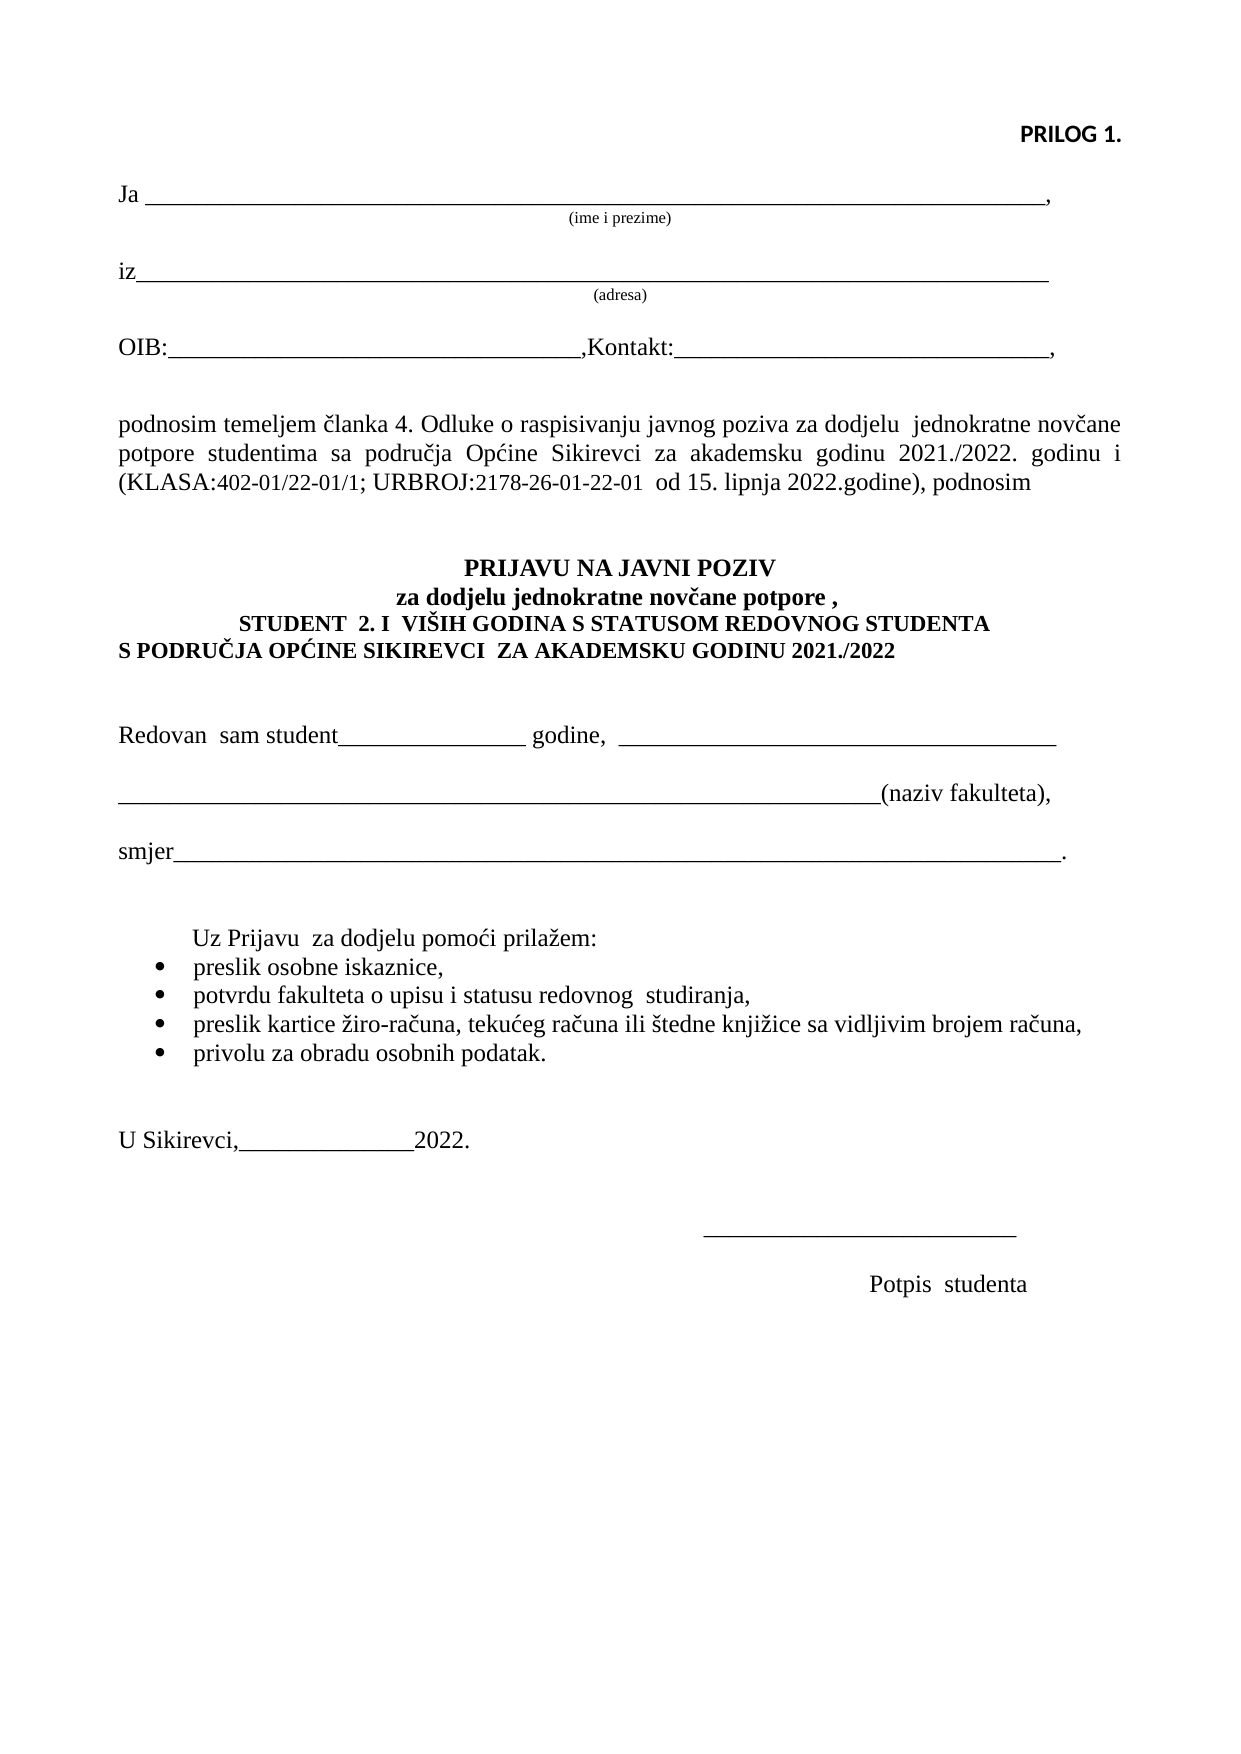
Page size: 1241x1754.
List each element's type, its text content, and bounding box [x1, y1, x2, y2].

text _____________________________________________________________(naziv fakulteta), [118, 778, 1122, 807]
text S PODRUČJA OPĆINE SIKIREVCI ZA AKADEMSKU GODINU 2021./2022 [118, 637, 1122, 663]
text Potpis studenta [118, 1269, 1122, 1298]
text U Sikirevci,______________2022. [118, 1125, 1122, 1153]
text (adresa) [118, 284, 1122, 304]
text Redovan sam student_______________ godine, ___________________________________ [118, 721, 1122, 749]
list potvrdu fakulteta o upisu i statusu redovnog studiranja, [156, 981, 1122, 1009]
text PRILOG 1. [118, 118, 1122, 149]
list privolu za obradu osobnih podatak. [156, 1038, 1122, 1067]
text OIB:_________________________________,Kontakt:______________________________, [118, 332, 1122, 361]
text za dodjelu jednokratne novčane potpore , [118, 582, 1122, 610]
text iz_________________________________________________________________________ [118, 256, 1122, 284]
list preslik kartice žiro-računa, tekućeg računa ili štedne knjižice sa vidljivim brojem računa, [156, 1009, 1122, 1038]
text podnosim temeljem članka 4. Odluke o raspisivanju javnog poziva za dodjelu jednokratne novčane potpore studentima sa područja Općine Sikirevci za akademsku godinu 2021./2022. godinu i (KLASA:402-01/22-01/1; URBROJ:2178-26-01-22-01 od 15. lipnja 2022.godine), podnosim [118, 409, 1122, 495]
text smjer_______________________________________________________________________. [118, 836, 1122, 865]
text Uz Prijavu za dodjelu pomoći prilažem: [156, 923, 1122, 952]
text Ja ________________________________________________________________________, [118, 179, 1122, 208]
text PRIJAVU NA JAVNI POZIV [118, 553, 1122, 582]
text (ime i prezime) [118, 208, 1122, 227]
text _________________________ [118, 1183, 1122, 1240]
list preslik osobne iskaznice, [156, 952, 1122, 981]
text STUDENT 2. I VIŠIH GODINA S STATUSOM REDOVNOG STUDENTA [118, 610, 1122, 637]
